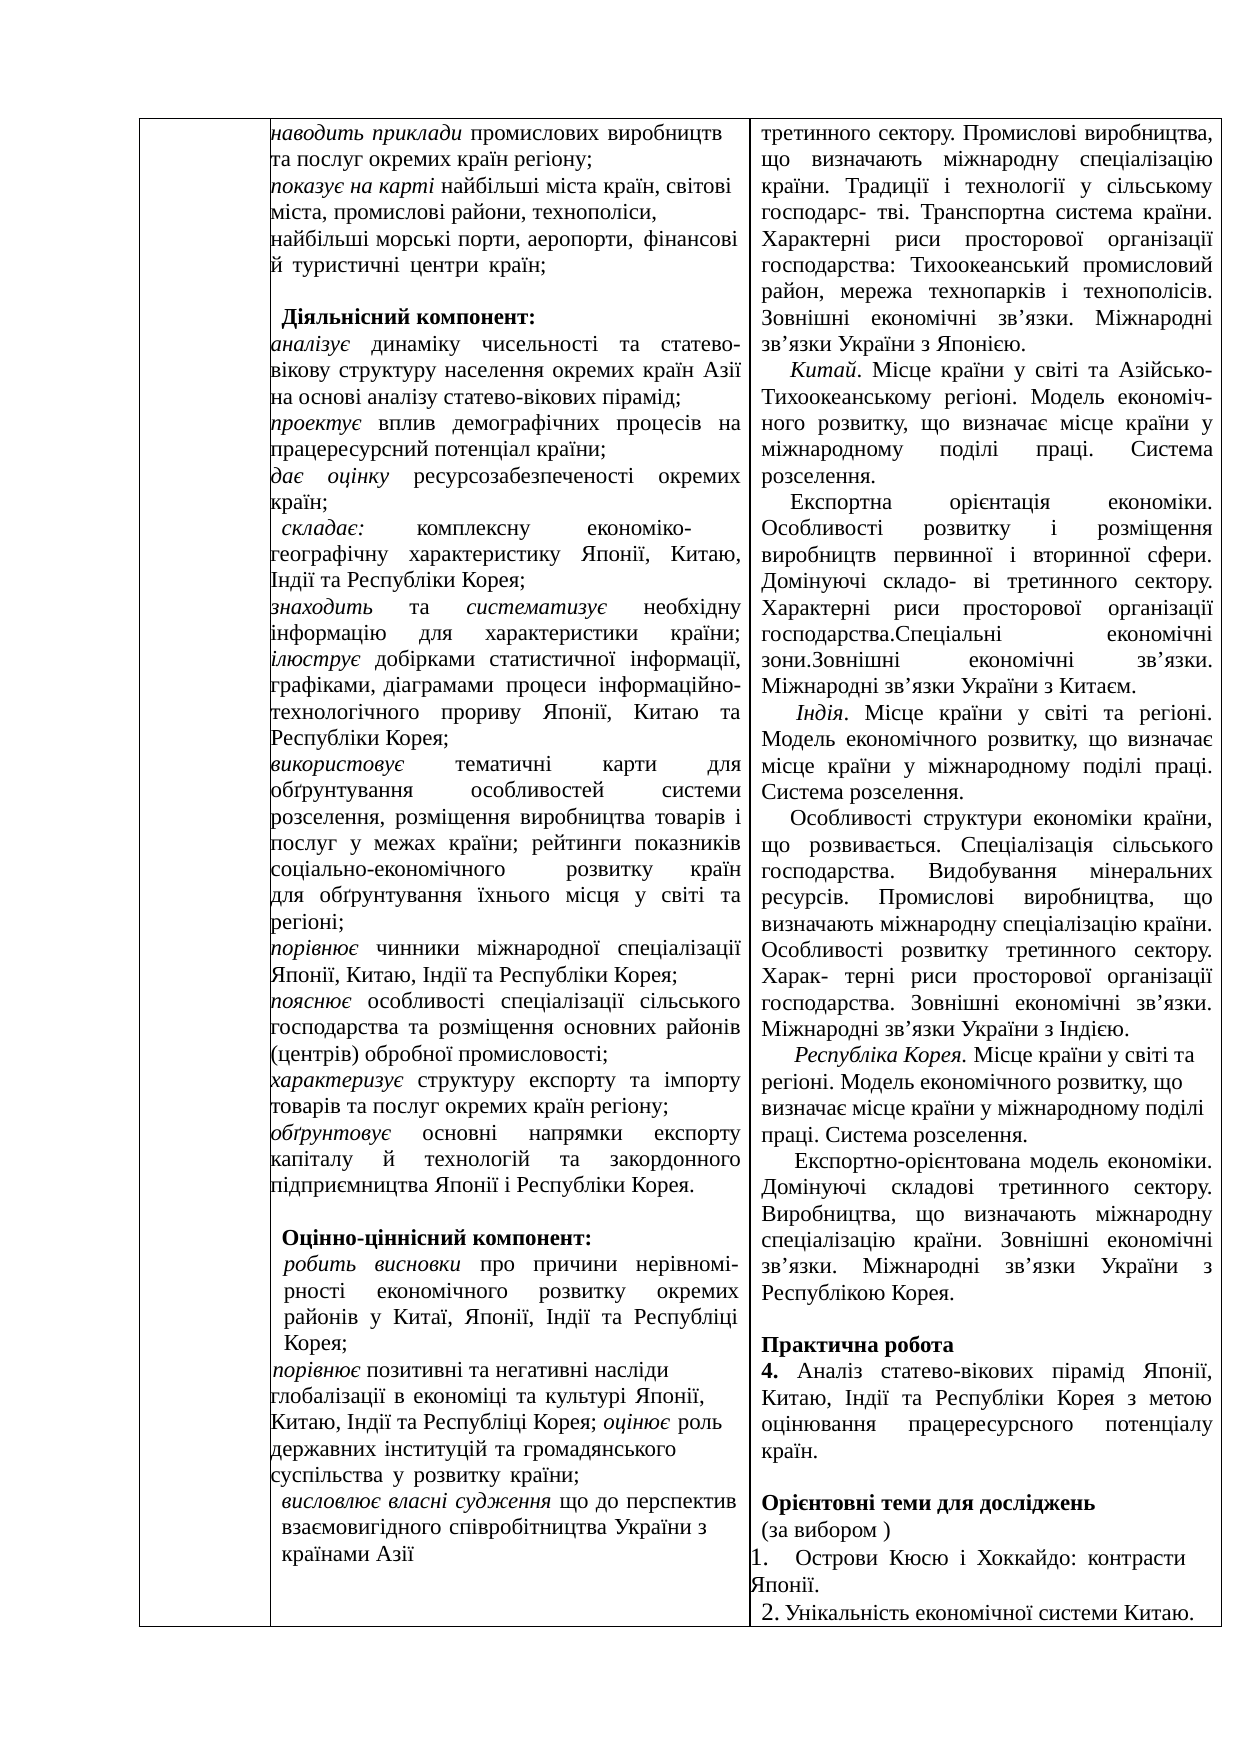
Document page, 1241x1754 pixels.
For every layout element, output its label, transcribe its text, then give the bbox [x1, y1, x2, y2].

table_cell наводить приклади промислових виробництв та послуг окремих країн регіону; показує на карті найбільші міста країн, світові міста, промислові райони, технополіси, найбільші морські порти, аеропорти, фінансові й туристичні центри країн; Діяльнісний компонент: аналізує динаміку чисельності та статево- вікову структуру населення окремих країн Азії на основі аналізу статево-вікових пірамід; проектує вплив демографічних процесів на працересурсний потенціал країни; дає оцінку ресурсозабезпеченості окремих країн; складає: комплексну економіко- географічну характеристику Японії, Китаю, Індії та Республіки Корея; знаходить та систематизує необхідну інформацію для характеристики країни; ілюструє добірками статистичної інформації, графіками, діаграмами процеси інформаційно-технологічного прориву Японії, Китаю та Республіки Корея; використовує тематичні карти для обґрунтування особливостей системи розселення, розміщення виробництва товарів і послуг у межах країни; рейтинги показників соціально-економічного розвитку країн для обґрунтування їхнього місця у світі та регіоні; порівнює чинники міжнародної спеціалізації Японії, Китаю, Індії та Республіки Корея; пояснює особливості спеціалізації сільського господарства та розміщення основних районів (центрів) обробної промисловості; характеризує структуру експорту та імпорту товарів та послуг окремих країн регіону; обґрунтовує основні напрямки експорту капіталу й технологій та закордонного підприємництва Японії і Республіки Корея. Оцінно-ціннісний компонент: робить висновки про причини нерівномі- рності економічного розвитку окремих районів у Китаї, Японії, Індії та Республіці Корея; порівнює позитивні та негативні насліди глобалізації в економіці та культурі Японії, Китаю, Індії та Республіці Корея; оцінює роль державних інституцій та громадянського суспільства у розвитку країни; висловлює власні судження що до перспектив взаємовигідного співробітництва України з країнами Азії [271, 119, 749, 1626]
table_cell Японія. Місце країни у світі та Азіатсько- Тихоокеанському регіоні. Модель економічного розвитку, що визначає місце країни у міжнародному поділі праці. Система розсе- лення. Особливості сучасного постіндустріального розвитку країни. Домінуючі складники третинного сектору. Промислові виробництва, що визначають міжнародну спеціалізацію країни. Традиції і технології у сільському господарс- тві. Транспортна система країни. Характерні риси просторової організації господарства: Тихоокеанський промисловий район, мережа технопарків і технополісів. Зовнішні економічні зв’язки. Міжнародні зв’язки України з Японією. Китай. Місце країни у світі та Азійсько- Тихоокеанському регіоні. Модель економіч- ного розвитку, що визначає місце країни у міжнародному поділі праці. Система розселення. Експортна орієнтація економіки. Особливості розвитку і розміщення виробництв первинної і вторинної сфери. Домінуючі складо- ві третинного сектору. Характерні риси просторової організації господарства.Спеціальні економічні зони.Зовнішні економічні зв’язки. Міжнародні зв’язки України з Китаєм. Індія. Місце країни у світі та регіоні. Модель економічного розвитку, що визначає місце країни у міжнародному поділі праці. Система розселення. Особливості структури економіки країни, що розвивається. Спеціалізація сільського господарства. Видобування мінеральних ресурсів. Промислові виробництва, що визначають міжнародну спеціалізацію країни. Особливості розвитку третинного сектору. Харак- терні риси просторової організації господарства. Зовнішні економічні зв’язки. Міжнародні зв’язки України з Індією. Республіка Корея. Місце країни у світі та регіоні. Модель економічного розвитку, що визначає місце країни у міжнародному поділі праці. Система розселення. Експортно-орієнтована модель економіки. Домінуючі складові третинного сектору. Виробництва, що визначають міжнародну спеціалізацію країни. Зовнішні економічні зв’язки. Міжнародні зв’язки України з Республікою Корея. Практична робота 4. Аналіз статево-вікових пірамід Японії, Китаю, Індії та Республіки Корея з метою оцінювання працересурсного потенціалу країн. Орієнтовні теми для досліджень (за вибором ) Острови Кюсю і Хоккайдо: контрасти Японії. Унікальність економічної системи Китаю. «Коридори зростання» в Індії. Значення цифрових технологій в економічному розвитку Республіки Корея [751, 119, 1221, 1626]
table_cell [140, 119, 270, 1626]
